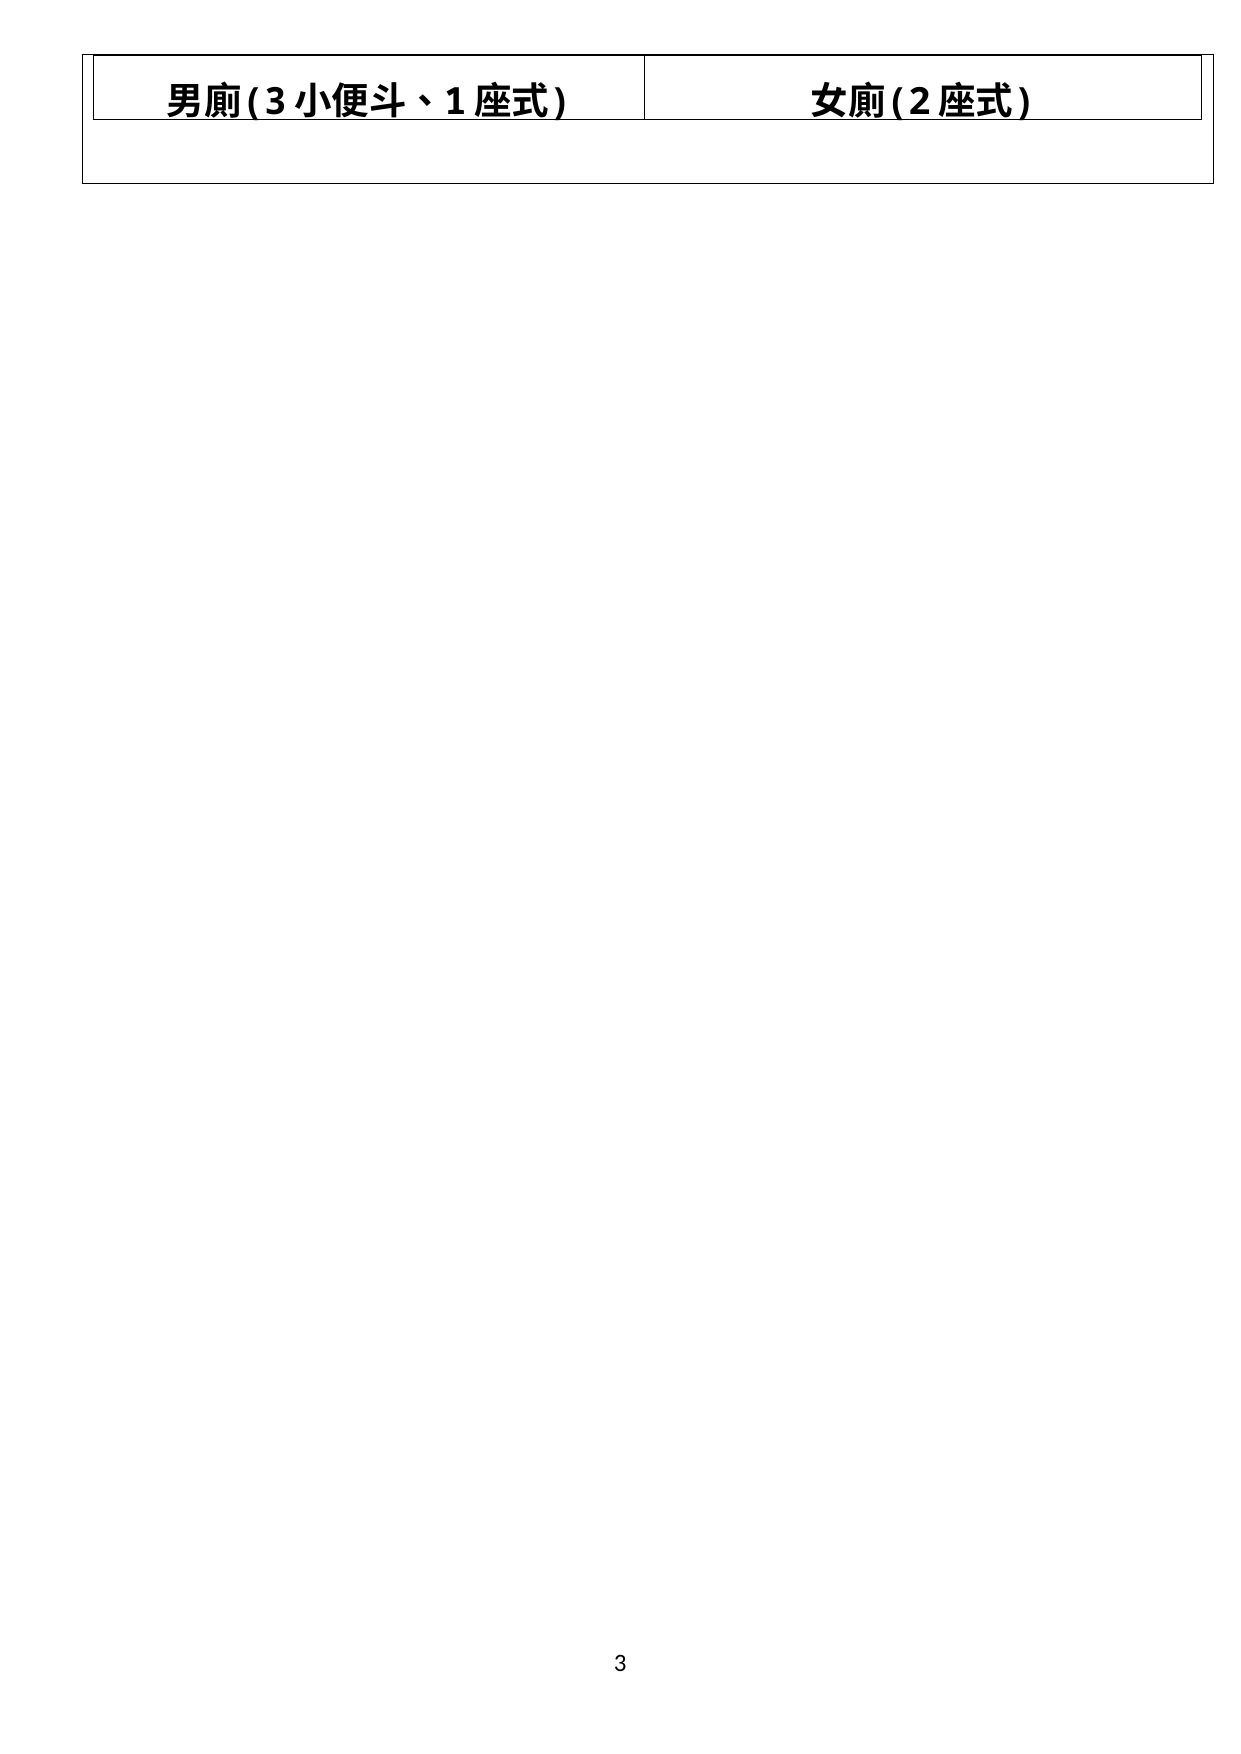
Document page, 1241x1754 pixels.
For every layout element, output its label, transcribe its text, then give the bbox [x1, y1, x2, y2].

table_cell 男廁(3小便斗、1座式) [94, 56, 644, 119]
table_cell [83, 55, 1213, 182]
table_cell 女廁(2座式) [645, 56, 1201, 119]
